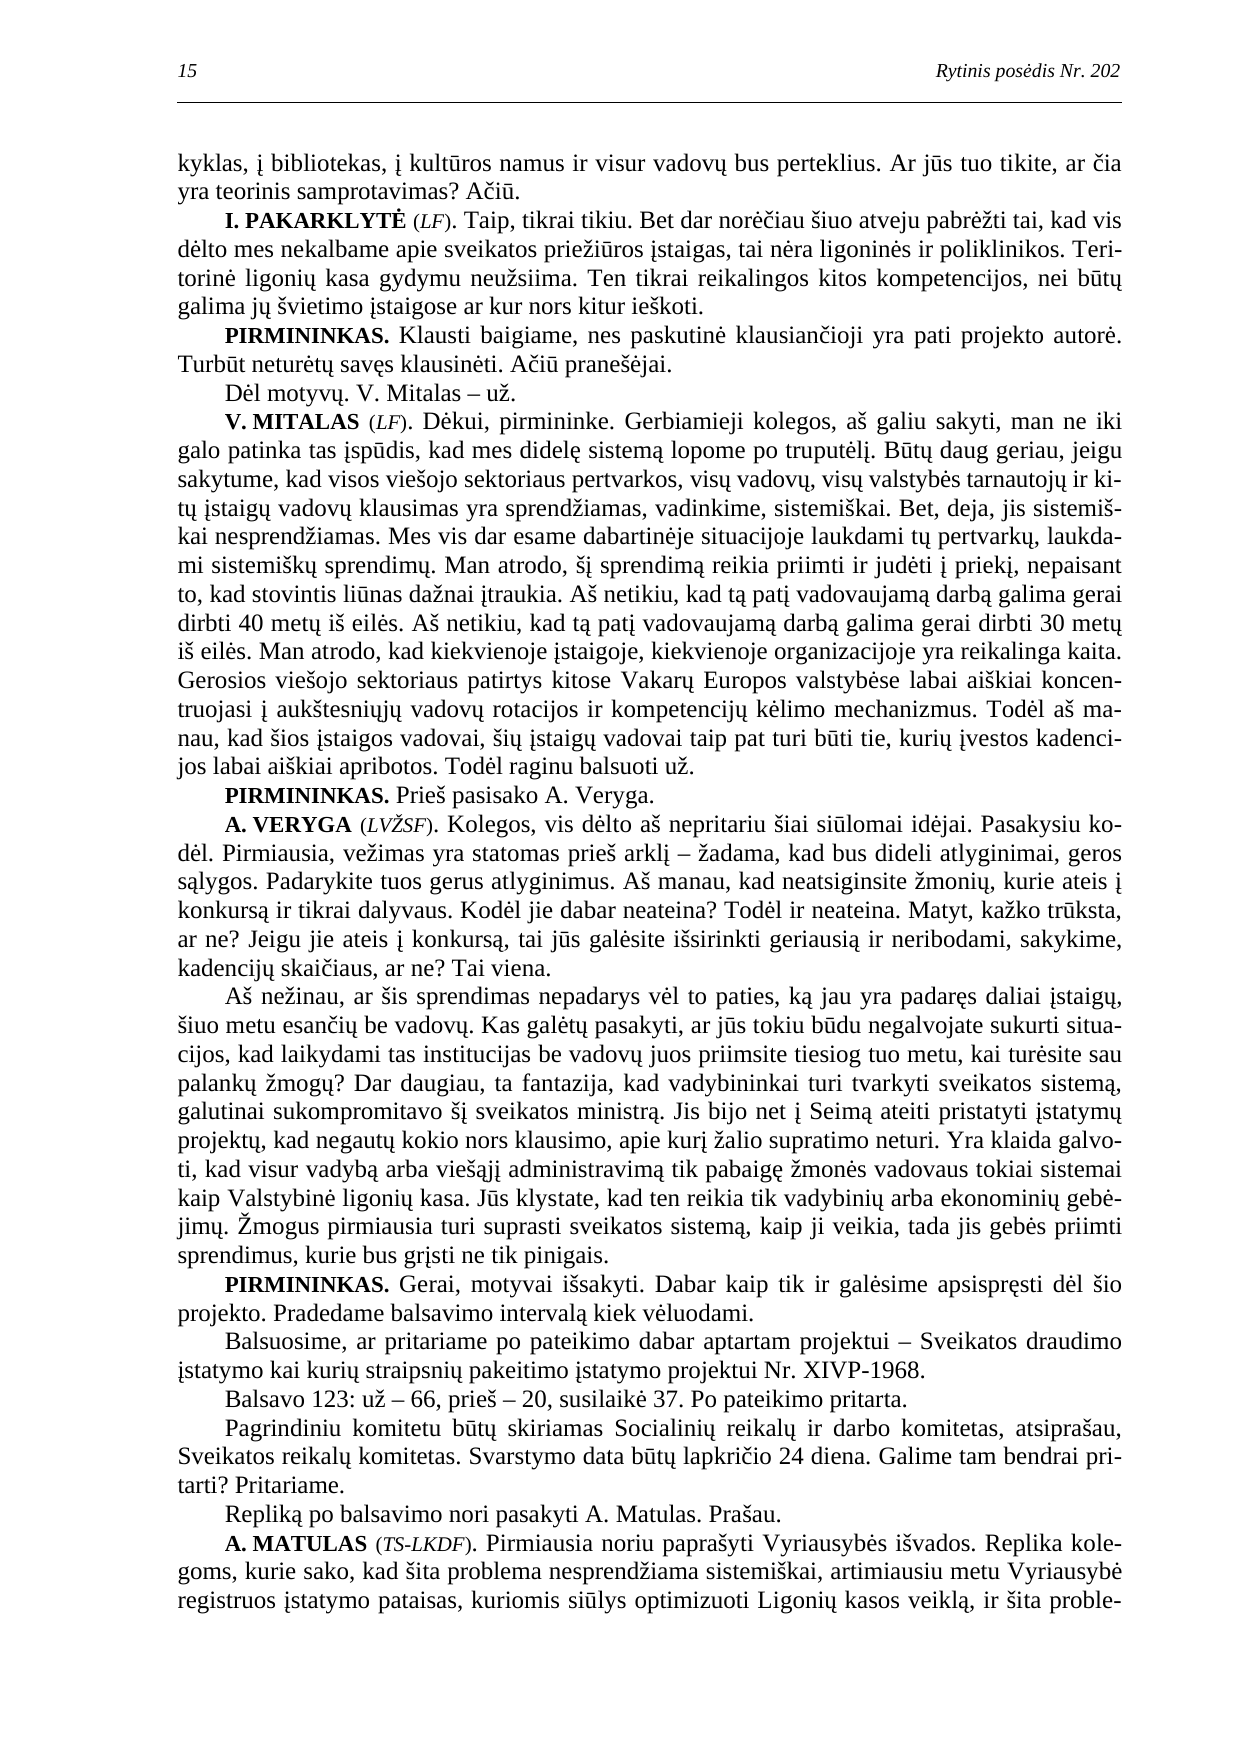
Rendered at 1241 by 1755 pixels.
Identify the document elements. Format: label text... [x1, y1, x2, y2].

text PIRMININKAS. Ge­rai, mo­ty­vai iš­sa­ky­ti. Da­bar kaip tik ir ga­lė­si­me ap­si­spręs­ti dėl šio pro­jek­to. Pra­de­da­me bal­sa­vi­mo in­ter­va­lą kiek vė­luo­da­mi. [177, 1269, 1122, 1326]
text Dėl mo­ty­vų. V. Mi­ta­las – už. [177, 378, 1122, 406]
text Bal­suo­si­me, ar pri­ta­ria­me po pa­tei­ki­mo da­bar ap­tar­tam pro­jek­tui – Svei­ka­tos drau­di­mo įsta­ty­mo kai ku­rių straips­nių pa­kei­ti­mo įsta­ty­mo pro­jek­tui Nr. XIVP-1968. [177, 1326, 1122, 1384]
text A. MATULAS (TS-LKDF). Pir­miau­sia no­riu pa­pra­šy­ti Vy­riau­sy­bės iš­va­dos. Re­pli­ka ko­le­goms, ku­rie sa­ko, kad ši­ta pro­ble­ma ne­spren­džia­ma sis­te­miš­kai, ar­ti­miau­siu me­tu Vy­riau­sy­bė re­gist­ruos įsta­ty­mo pa­tai­sas, ku­rio­mis siū­lys op­ti­mi­zuo­ti Li­go­nių ka­sos veik­lą, ir ši­ta pro­ble­ [177, 1528, 1122, 1614]
text kyk­las, į bib­lio­te­kas, į kul­tū­ros na­mus ir vi­sur va­do­vų bus per­tek­lius. Ar jūs tuo ti­ki­te, ar čia yra te­ori­nis sam­pro­ta­vi­mas? Ačiū. [177, 148, 1122, 205]
text Bal­sa­vo 123: už – 66, prieš – 20, su­si­lai­kė 37. Po pa­tei­ki­mo pri­tar­ta. [177, 1384, 1122, 1413]
text Pa­grin­di­niu ko­mi­te­tu bū­tų ski­ria­mas So­cia­li­nių rei­ka­lų ir dar­bo ko­mi­te­tas, at­si­pra­šau, Svei­ka­tos rei­ka­lų ko­mi­te­tas. Svars­ty­mo da­ta bū­tų lap­kri­čio 24 die­na. Ga­li­me tam ben­drai pri­tar­ti? Pri­ta­ria­me. [177, 1413, 1122, 1499]
text I. PAKARKLYTĖ (LF). Taip, tik­rai ti­kiu. Bet dar no­rė­čiau šiuo at­ve­ju pa­brėž­ti tai, kad vis dėl­to mes ne­kal­ba­me apie svei­ka­tos prie­žiū­ros įstai­gas, tai nė­ra li­go­ni­nės ir po­li­kli­ni­kos. Te­ri­to­ri­nė li­go­nių ka­sa gy­dy­mu ne­už­si­i­ma. Ten tik­rai rei­ka­lin­gos ki­tos kom­pe­ten­ci­jos, nei bū­tų ga­li­ma jų švie­ti­mo įstai­go­se ar kur nors ki­tur ieš­ko­ti. [177, 205, 1122, 320]
text V. MITALAS (LF). Dė­kui, pir­mi­nin­ke. Ger­bia­mie­ji ko­le­gos, aš ga­liu sa­ky­ti, man ne iki ga­lo pa­tin­ka tas įspū­dis, kad mes di­de­lę sis­te­mą lo­po­me po tru­pu­tė­lį. Bū­tų daug ge­riau, jei­gu sa­ky­tu­me, kad vi­sos vie­šo­jo sek­to­riaus per­tvar­kos, vi­sų va­do­vų, vi­sų vals­ty­bės tar­nau­to­jų ir ki­tų įstai­gų va­do­vų klau­si­mas yra spren­džia­mas, va­din­ki­me, sis­te­miš­kai. Bet, de­ja, jis sis­te­miš­kai ne­spren­džia­mas. Mes vis dar esa­me da­bar­ti­nė­je si­tu­a­ci­jo­je lauk­da­mi tų per­tvar­kų, lauk­da­mi sis­te­miš­kų spren­di­mų. Man at­ro­do, šį spren­di­mą rei­kia pri­im­ti ir ju­dė­ti į prie­kį, ne­pai­sant to, kad sto­vin­tis liū­nas daž­nai įtrau­kia. Aš ne­ti­kiu, kad tą pa­tį va­do­vau­ja­mą dar­bą ga­li­ma ge­rai dirb­ti 40 me­tų iš ei­lės. Aš ne­ti­kiu, kad tą pa­tį va­do­vau­ja­mą dar­bą ga­li­ma ge­rai dirb­ti 30 me­tų iš ei­lės. Man at­ro­do, kad kiek­vie­no­je įstai­go­je, kiek­vie­no­je or­ga­ni­za­ci­jo­je yra rei­ka­lin­ga kai­ta. Ge­ro­sios vie­šo­jo sek­to­riaus pa­tir­tys ki­to­se Va­ka­rų Eu­ro­pos vals­ty­bė­se la­bai aiš­kiai kon­cen­truo­ja­si į aukš­tes­nių­jų va­do­vų ro­ta­ci­jos ir kom­pe­ten­ci­jų kė­li­mo me­cha­niz­mus. To­dėl aš ma­nau, kad šios įstai­gos va­do­vai, šių įstai­gų va­do­vai taip pat tu­ri bū­ti tie, ku­rių įves­tos ka­den­ci­jos la­bai aiš­kiai ap­ri­bo­tos. To­dėl ra­gi­nu bal­suo­ti už. [177, 406, 1122, 780]
text Aš ne­ži­nau, ar šis spren­di­mas ne­pa­da­rys vėl to pa­ties, ką jau yra pa­da­ręs da­liai įstai­gų, šiuo me­tu esan­čių be va­do­vų. Kas ga­lė­tų pa­sa­ky­ti, ar jūs to­kiu bū­du ne­gal­vo­ja­te su­kur­ti si­tu­a­ci­jos, kad lai­ky­da­mi tas ins­ti­tu­ci­jas be va­do­vų juos pri­im­si­te tie­siog tuo me­tu, kai tu­rė­si­te sau pa­lan­kų žmo­gų? Dar dau­giau, ta fan­ta­zi­ja, kad va­dy­bi­nin­kai tu­ri tvar­ky­ti svei­ka­tos sis­te­mą, ga­lu­ti­nai su­kom­pro­mi­ta­vo šį svei­ka­tos mi­nist­rą. Jis bi­jo net į Sei­mą at­ei­ti pri­sta­ty­ti įsta­ty­mų pro­jek­tų, kad ne­gau­tų ko­kio nors klau­si­mo, apie ku­rį ža­lio su­pra­ti­mo ne­tu­ri. Yra klai­da gal­vo­ti, kad vi­sur va­dy­bą ar­ba vie­šą­jį ad­mi­nist­ra­vi­mą tik pa­bai­gę žmo­nės va­do­vaus to­kiai sis­te­mai kaip Vals­ty­bi­nė li­go­nių ka­sa. Jūs klys­ta­te, kad ten rei­kia tik va­dy­bi­nių ar­ba eko­no­mi­nių ge­bė­ji­mų. Žmo­gus pir­miau­sia tu­ri su­pras­ti svei­ka­tos sis­te­mą, kaip ji vei­kia, ta­da jis ge­bės pri­im­ti spren­di­mus, ku­rie bus grįs­ti ne tik pi­ni­gais. [177, 981, 1122, 1269]
text PIRMININKAS. Klaus­ti bai­gia­me, nes pas­ku­ti­nė klau­sian­čio­ji yra pa­ti pro­jek­to au­to­rė. Tur­būt ne­tu­rė­tų sa­vęs klau­si­nė­ti. Ačiū pra­ne­šė­jai. [177, 320, 1122, 378]
text A. VERYGA (LVŽSF). Ko­le­gos, vis dėl­to aš ne­pri­ta­riu šiai siū­lo­mai idė­jai. Pa­sa­ky­siu ko­dėl. Pir­miau­sia, ve­ži­mas yra sta­to­mas prieš ar­klį – ža­da­ma, kad bus di­de­li at­ly­gi­ni­mai, ge­ros są­ly­gos. Pa­da­ry­ki­te tuos ge­rus at­ly­gi­ni­mus. Aš ma­nau, kad ne­at­si­gin­si­te žmo­nių, ku­rie at­eis į kon­kur­są ir tik­rai da­ly­vaus. Ko­dėl jie da­bar ne­at­ei­na? To­dėl ir ne­at­ei­na. Ma­tyt, kaž­ko trūks­ta, ar ne? Jei­gu jie at­eis į kon­kur­są, tai jūs ga­lė­si­te iš­si­rink­ti ge­riau­sią ir ne­ri­bo­da­mi, sa­ky­ki­me, ka­den­ci­jų skai­čiaus, ar ne? Tai vie­na. [177, 809, 1122, 981]
text PIRMININKAS. Prieš pa­si­sa­ko A. Ve­ry­ga. [177, 780, 1122, 809]
text Re­pli­ką po bal­sa­vi­mo no­ri pa­sa­ky­ti A. Ma­tu­las. Pra­šau. [177, 1499, 1122, 1528]
